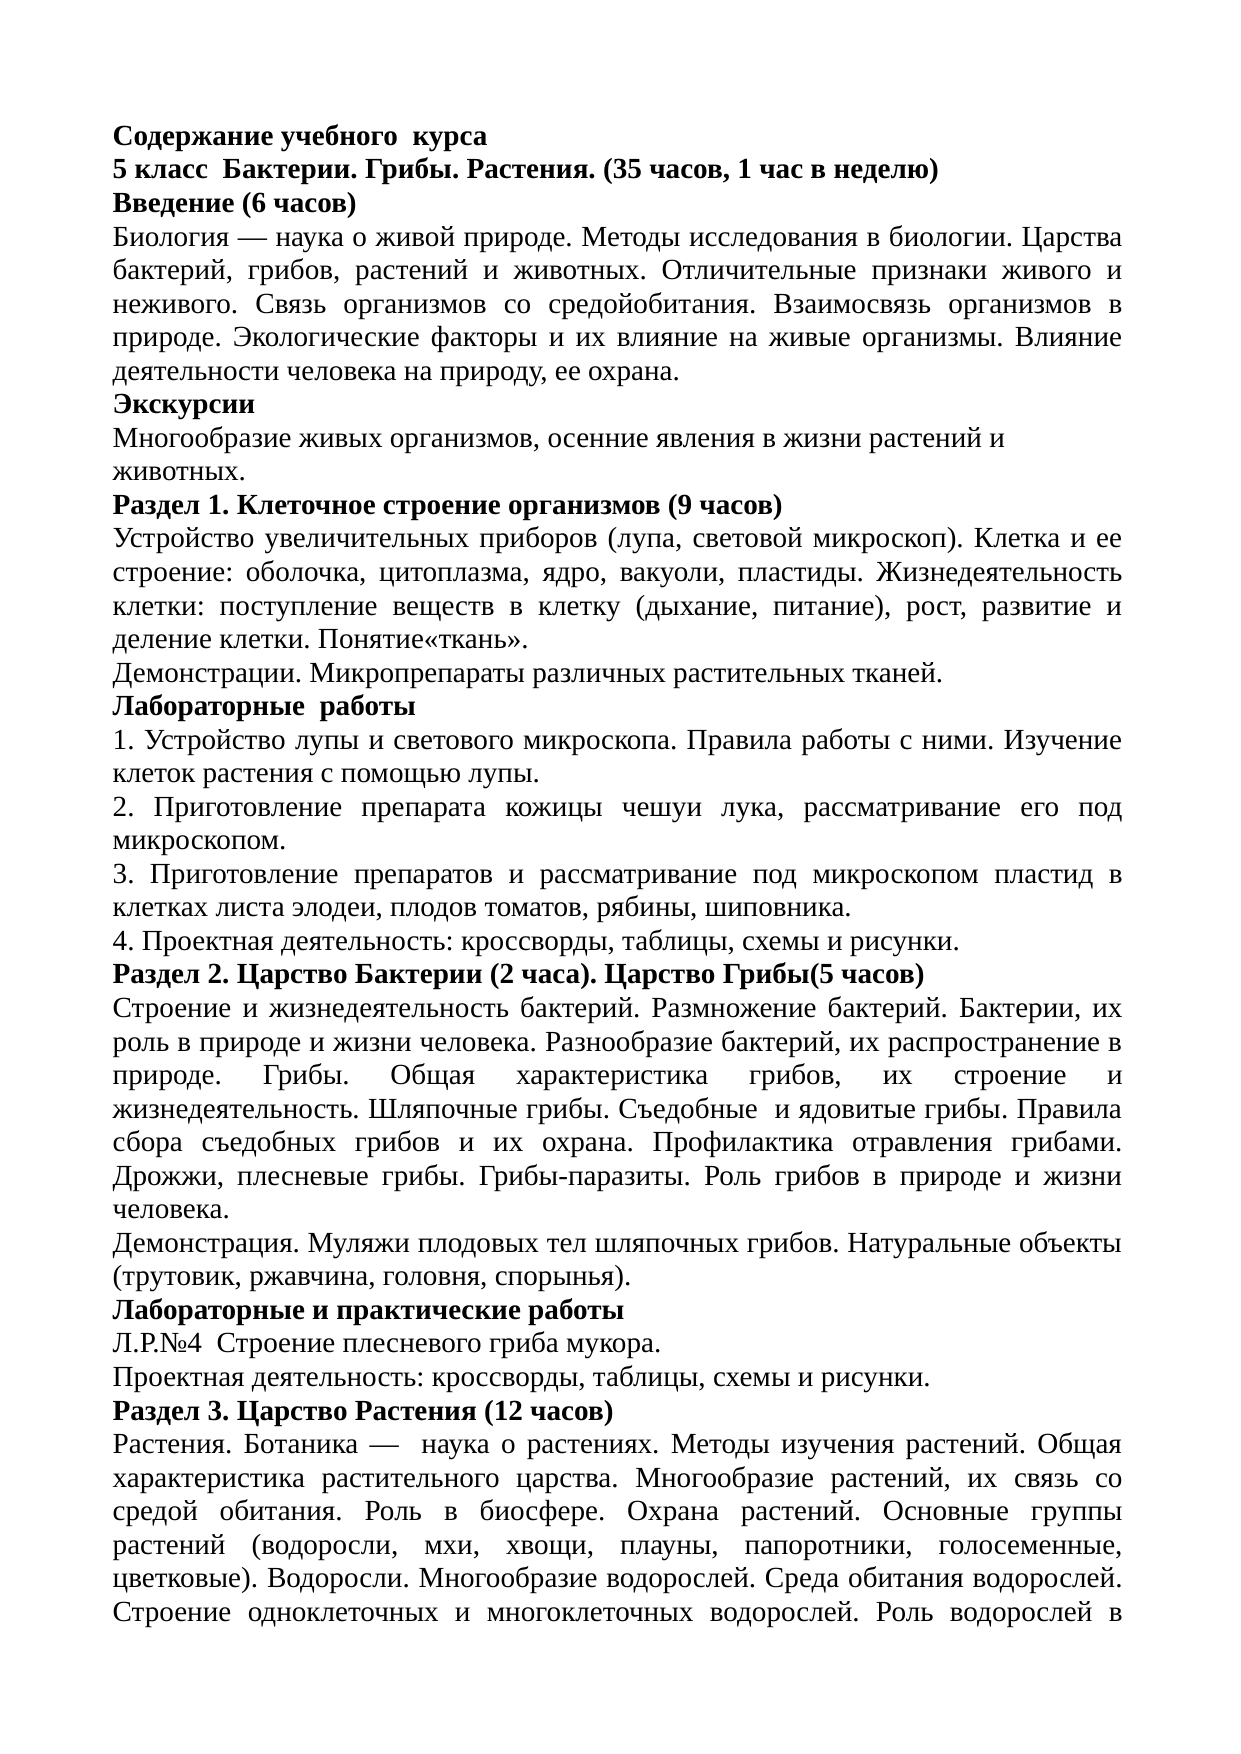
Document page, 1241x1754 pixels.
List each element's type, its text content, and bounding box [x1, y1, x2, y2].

text Строение и жизнедеятельность бактерий. Размножение бактерий. Бактерии, их роль в природе и жизни человека. Разнообразие бактерий, их распространение в природе. Грибы. Общая характеристика грибов, их строение и жизнедеятельность. Шляпочные грибы. Съедобные и ядовитые грибы. Правила сбора съедобных грибов и их охрана. Профилактика отравления грибами. Дрожжи, плесневые грибы. Грибы-паразиты. Роль грибов в природе и жизни человека. [112, 990, 1123, 1225]
text Лабораторные и практические работы [112, 1292, 1123, 1326]
text Растения. Ботаника — наука о растениях. Методы изучения растений. Общая характеристика растительного царства. Многообразие растений, их связь со средой обитания. Роль в биосфере. Охрана растений. Основные группы растений (водоросли, мхи, хвощи, плауны, папоротники, голосеменные, цветковые). Водоросли. Многообразие водорослей. Среда обитания водорослей. Строение одноклеточных и многоклеточных водорослей. Роль водорослей в [112, 1426, 1123, 1627]
text 4. Проектная деятельность: кроссворды, таблицы, схемы и рисунки. [112, 923, 1123, 957]
text Демонстрация. Муляжи плодовых тел шляпочных грибов. Натуральные объекты (трутовик, ржавчина, головня, спорынья). [112, 1225, 1123, 1292]
text Экскурсии [112, 386, 1123, 420]
text Демонстрации. Микропрепараты различных растительных тканей. [112, 655, 1123, 688]
text 1. Устройство лупы и светового микроскопа. Правила работы с ними. Изучение клеток растения с помощью лупы. [112, 722, 1123, 789]
text Раздел 2. Царство Бактерии (2 часа). Царство Грибы(5 часов) [112, 957, 1123, 990]
text Проектная деятельность: кроссворды, таблицы, схемы и рисунки. [112, 1359, 1123, 1393]
text Раздел 1. Клеточное строение организмов (9 часов) [112, 487, 1123, 521]
text 2. Приготовление препарата кожицы чешуи лука, рассматривание его под микроскопом. [112, 789, 1123, 856]
text Раздел 3. Царство Растения (12 часов) [112, 1393, 1123, 1426]
text 3. Приготовление препаратов и рассматривание под микроскопом пластид в клетках листа элодеи, плодов томатов, рябины, шиповника. [112, 856, 1123, 923]
text Введение (6 часов) [112, 185, 1123, 219]
text Биология — наука о живой природе. Методы исследования в биологии. Царства бактерий, грибов, растений и животных. Отличительные признаки живого и неживого. Связь организмов со средойобитания. Взаимосвязь организмов в природе. Экологические факторы и их влияние на живые организмы. Влияние деятельности человека на природу, ее охрана. [112, 219, 1123, 386]
text Лабораторные работы [112, 688, 1123, 722]
text Многообразие живых организмов, осенние явления в жизни растений и животных. [112, 420, 1123, 487]
text Содержание учебного курса [112, 118, 1123, 152]
text Л.Р.№4 Строение плесневого гриба мукора. [112, 1326, 1123, 1359]
text 5 класс Бактерии. Грибы. Растения. (35 часов, 1 час в неделю) [112, 152, 1123, 185]
text Устройство увеличительных приборов (лупа, световой микроскоп). Клетка и ее строение: оболочка, цитоплазма, ядро, вакуоли, пластиды. Жизнедеятельность клетки: поступление веществ в клетку (дыхание, питание), рост, развитие и деление клетки. Понятие«ткань». [112, 521, 1123, 655]
